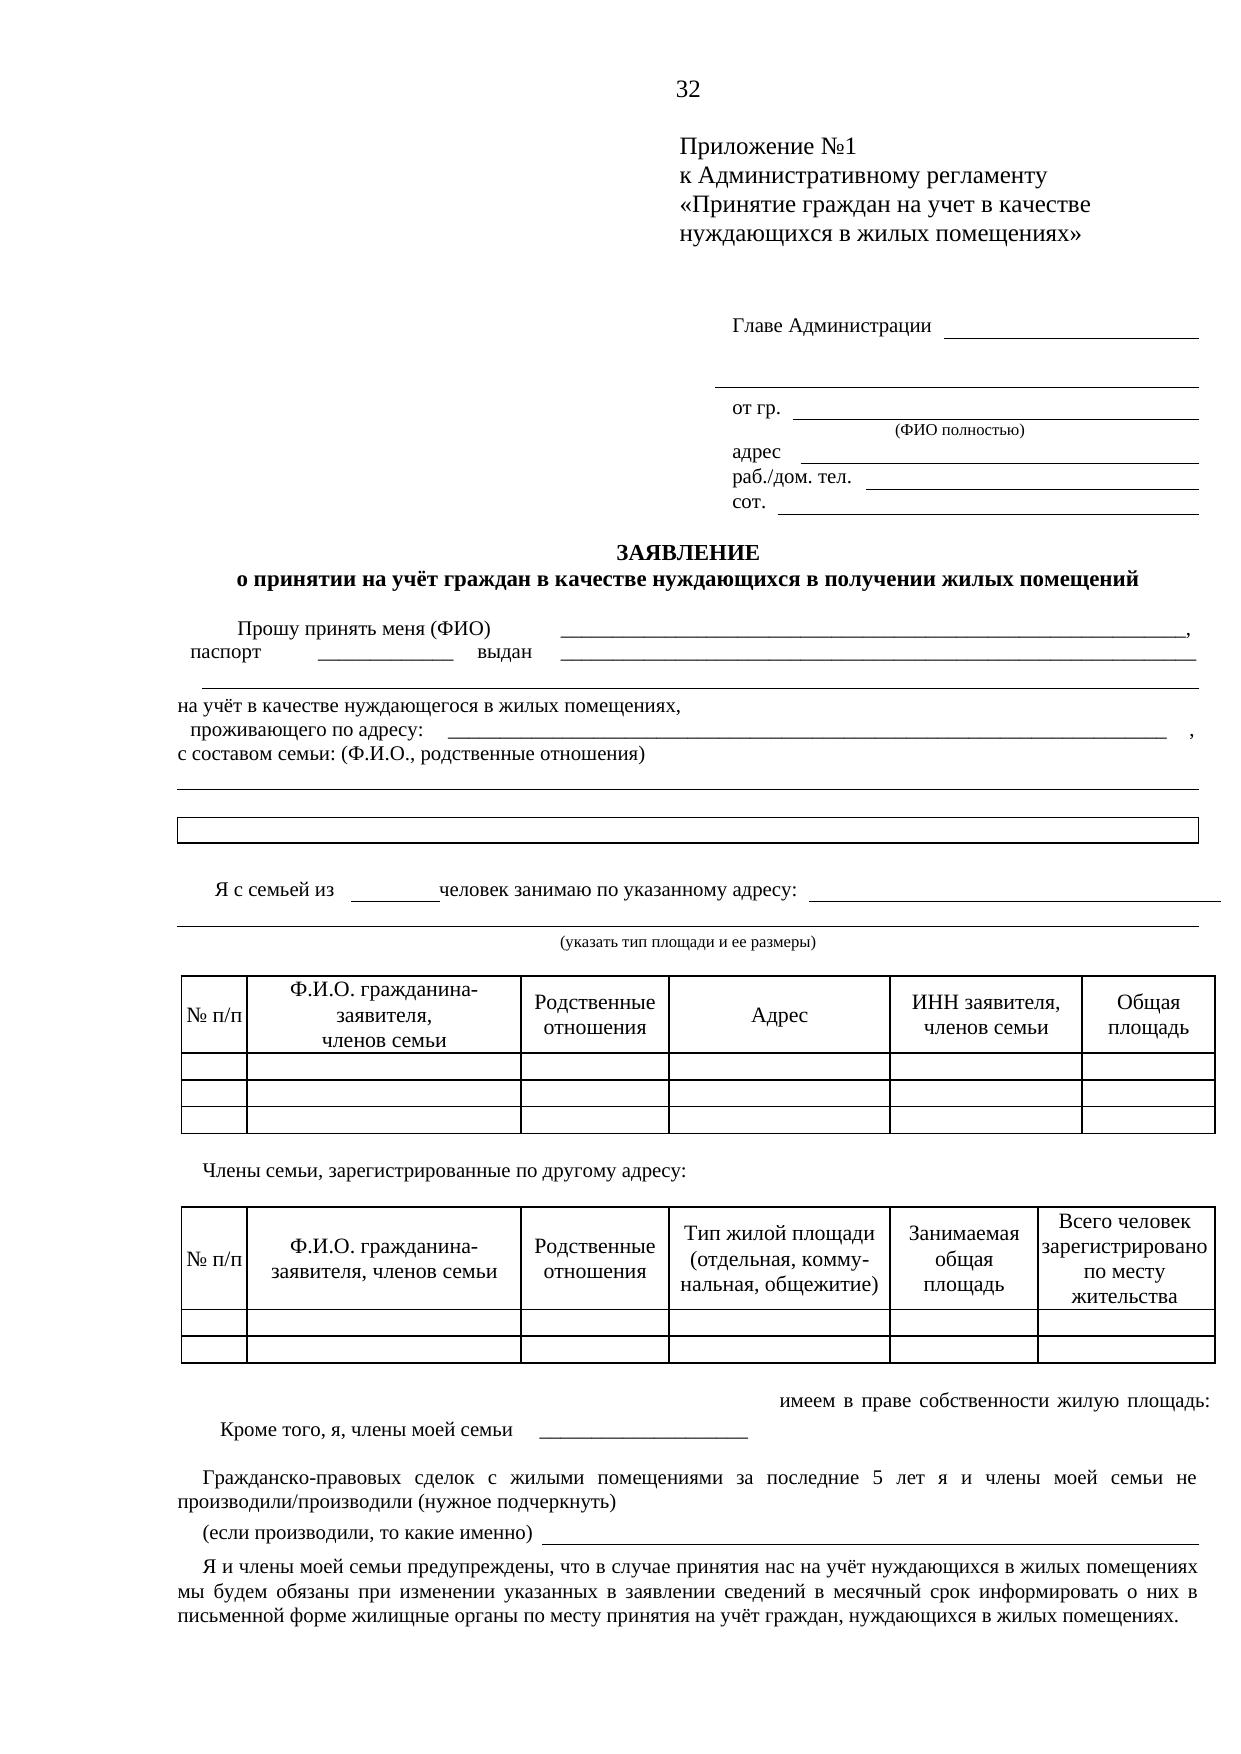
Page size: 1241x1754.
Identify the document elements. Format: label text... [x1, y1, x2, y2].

table_cell [248, 1337, 520, 1362]
table_cell адрес [715, 439, 801, 463]
table_cell [177, 1441, 790, 1464]
table_header проживающего по адресу: [174, 717, 437, 741]
table_header человек занимаю по указанному адресу: [440, 877, 809, 901]
table_cell [522, 1054, 668, 1079]
text Я и члены моей семьи предупреждены, что в случае принятия нас на учёт нуждающихся в жилых помещениях мы будем обязаны при изменении указанных в заявлении сведений в месячный срок информировать о них в письменной форме жилищные органы по месту принятия на учёт граждан, нуждающихся в жилых помещениях. [177, 1554, 1199, 1627]
table_cell [670, 1081, 889, 1106]
table_cell раб./дом. тел. [715, 463, 866, 488]
text (если производили, то какие именно) [177, 1520, 1199, 1544]
table_cell [522, 1107, 668, 1132]
table_cell выдан [472, 640, 549, 663]
table_cell _____________________________________________________________ [549, 640, 1207, 663]
table_header Ф.И.О. гражданина-заявителя, членов семьи [248, 977, 520, 1052]
table_header [944, 314, 1199, 337]
table_cell [801, 439, 1199, 463]
table_header Кроме того, я, члены моей семьи [177, 1388, 528, 1441]
table_cell [182, 1081, 246, 1106]
table_cell [866, 464, 1199, 488]
table_cell [790, 1441, 1222, 1464]
table_cell [891, 1054, 1081, 1079]
table_cell [793, 388, 1199, 419]
table_header Занимаемая общая площадь [891, 1208, 1037, 1308]
table_header Прошу принять меня (ФИО) [174, 615, 549, 639]
table_header [351, 877, 440, 901]
table_header Главе Администрации [715, 314, 944, 337]
table_header Ф.И.О. гражданина-заявителя, членов семьи [248, 1208, 520, 1308]
table_header [809, 877, 1221, 901]
table_cell [670, 1107, 889, 1132]
table_cell [522, 1337, 668, 1362]
table_cell [715, 363, 1199, 387]
table_header имеем в праве собственности жилую площадь: [767, 1388, 1222, 1441]
table_header Всего человек зарегистрировано по месту жительства [1039, 1208, 1214, 1308]
text на учёт в качестве нуждающегося в жилых помещениях, [177, 693, 1199, 717]
table_cell [182, 1107, 246, 1132]
table_header Родственные отношения [522, 1208, 668, 1308]
table_cell [182, 1337, 246, 1362]
table_cell [670, 1337, 889, 1362]
text к Административному регламенту [177, 160, 1199, 189]
text с составом семьи: (Ф.И.О., родственные отношения) [177, 741, 1199, 765]
text (указать тип площади и ее размеры) [177, 932, 1199, 951]
table_header , [1178, 717, 1207, 741]
table_cell [182, 1310, 246, 1335]
table_cell [248, 1310, 520, 1335]
table_cell [778, 489, 1199, 513]
table_cell [248, 1107, 520, 1132]
text нуждающихся в жилых помещениях» [177, 218, 1199, 246]
table_cell [182, 1054, 246, 1079]
table_cell [670, 1054, 889, 1079]
table_header ____________________________________________________________, [549, 615, 1207, 639]
table_header Я с семьей из [177, 877, 351, 901]
table_header ____________________ [528, 1388, 767, 1441]
table_cell от гр. [715, 388, 793, 419]
text Гражданско-правовых сделок с жилыми помещениями за последние 5 лет я и члены моей семьи не производили/производили (нужное подчеркнуть) [177, 1464, 1199, 1513]
table_cell [891, 1107, 1081, 1132]
table_cell [1039, 1310, 1214, 1335]
table_cell [1083, 1054, 1214, 1079]
table_cell [891, 1310, 1037, 1335]
table_cell [1039, 1337, 1214, 1362]
table_cell [1083, 1107, 1214, 1132]
text Члены семьи, зарегистрированные по другому адресу: [202, 1158, 1199, 1182]
text ЗАЯВЛЕНИЕ [177, 539, 1199, 565]
table_header Общая площадь [1083, 977, 1214, 1052]
table_cell [670, 1310, 889, 1335]
table_cell паспорт [174, 640, 307, 663]
table_cell [891, 1081, 1081, 1106]
table_header Родственные отношения [522, 977, 668, 1052]
table_cell _____________ [307, 640, 472, 663]
table_header ИНН заявителя, членов семьи [891, 977, 1081, 1052]
table_header Адрес [670, 977, 889, 1052]
table_header № п/п [182, 977, 246, 1052]
text Приложение №1 [177, 131, 1199, 160]
table_cell [522, 1081, 668, 1106]
table_cell [715, 338, 1199, 363]
table_header № п/п [182, 1208, 246, 1308]
text о принятии на учёт граждан в качестве нуждающихся в получении жилых помещений [177, 565, 1199, 591]
text «Принятие граждан на учет в качестве [177, 189, 1199, 218]
table_cell (ФИО полностью) [715, 419, 1199, 439]
table_header _____________________________________________________________________ [437, 717, 1178, 741]
table_cell [248, 1054, 520, 1079]
table_cell [522, 1310, 668, 1335]
table_cell [1083, 1081, 1214, 1106]
table_cell [248, 1081, 520, 1106]
table_cell сот. [715, 489, 777, 513]
table_header Тип жилой площади (отдельная, комму­нальная, общежитие) [670, 1208, 889, 1308]
table_cell [891, 1337, 1037, 1362]
